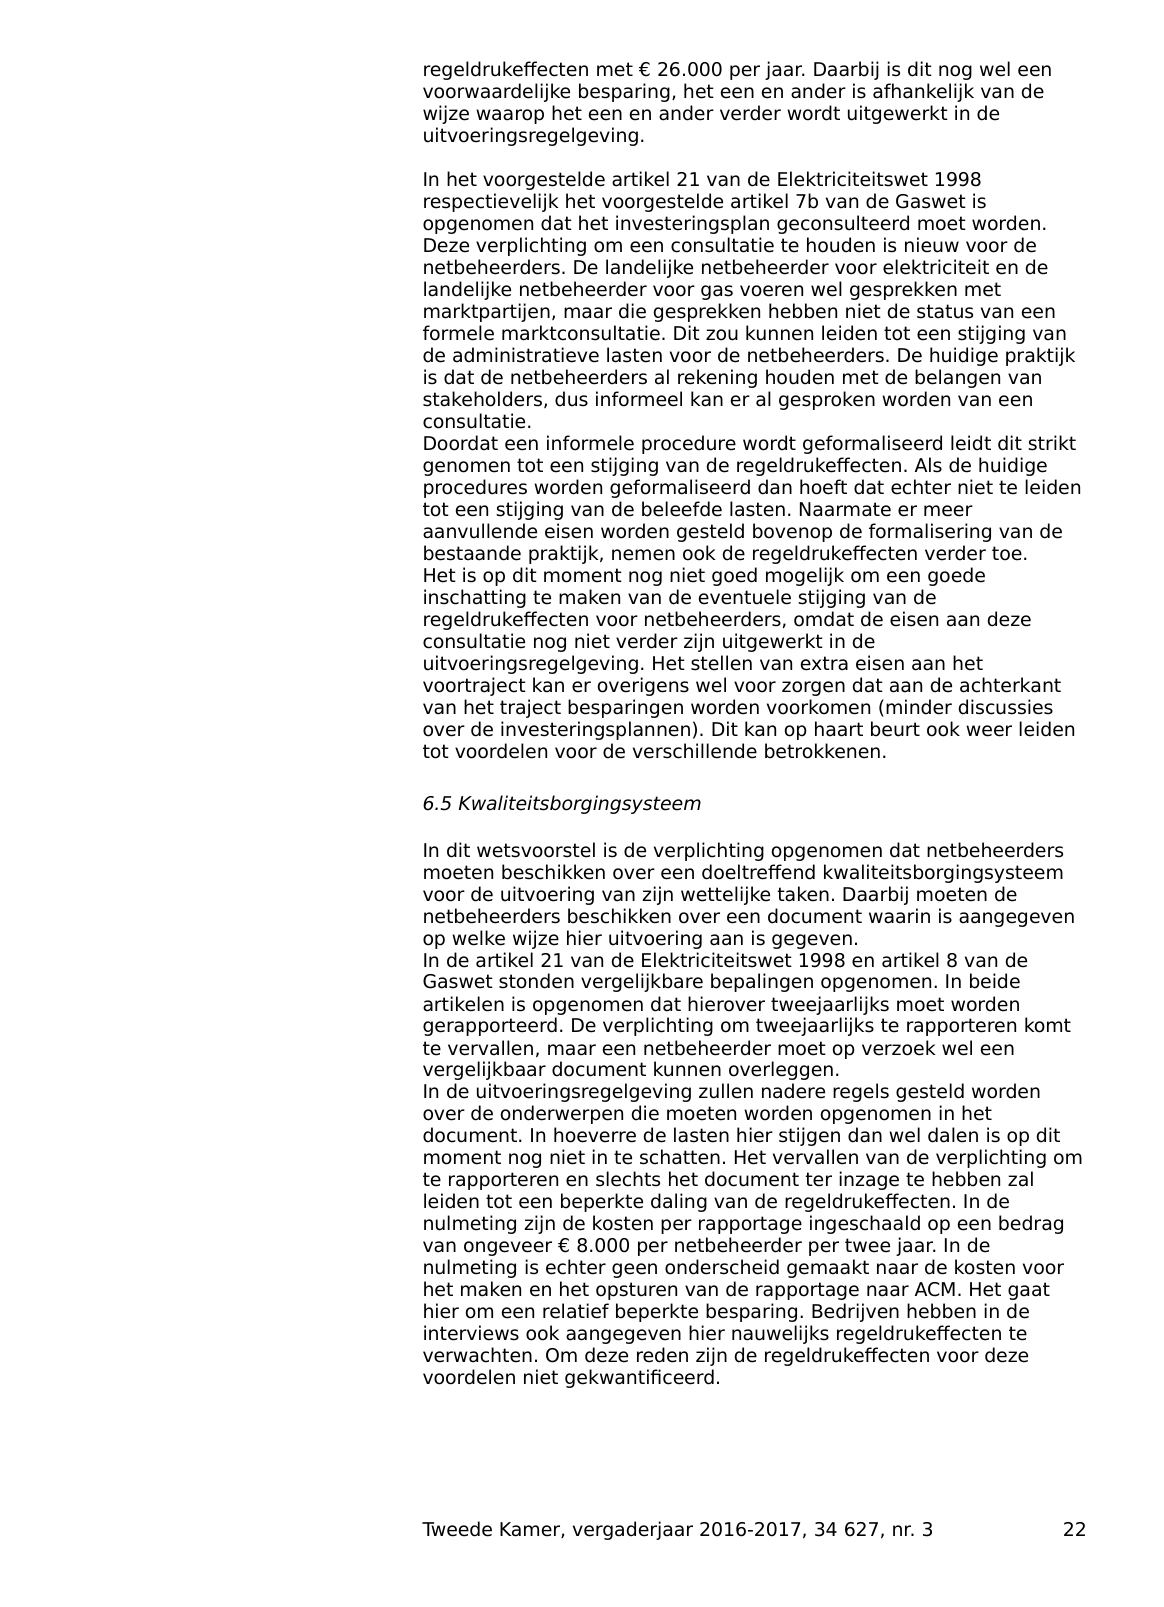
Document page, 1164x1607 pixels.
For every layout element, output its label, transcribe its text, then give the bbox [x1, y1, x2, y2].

text Doordat een informele procedure wordt geformaliseerd leidt dit strikt genomen tot een stijging van de regeldrukeffecten. Als de huidige procedures worden geformaliseerd dan hoeft dat echter niet te leiden tot een stijging van de beleefde lasten. Naarmate er meer aanvullende eisen worden gesteld bovenop de formalisering van de bestaande praktijk, nemen ook de regeldrukeffecten verder toe. [422, 433, 1087, 565]
text In de artikel 21 van de Elektriciteitswet 1998 en artikel 8 van de Gaswet stonden vergelijkbare bepalingen opgenomen. In beide artikelen is opgenomen dat hierover tweejaarlijks moet worden gerapporteerd. De verplichting om tweejaarlijks te rapporteren komt te vervallen, maar een netbeheerder moet op verzoek wel een vergelijkbaar document kunnen overleggen. [422, 949, 1087, 1081]
subtitle 6.5 Kwaliteitsborgingsysteem [422, 793, 1087, 814]
text regeldrukeffecten met € 26.000 per jaar. Daarbij is dit nog wel een voorwaardelijke besparing, het een en ander is afhankelijk van de wijze waarop het een en ander verder wordt uitgewerkt in de uitvoeringsregelgeving. [422, 59, 1087, 147]
text In dit wetsvoorstel is de verplichting opgenomen dat netbeheerders moeten beschikken over een doeltreffend kwaliteitsborgingsysteem voor de uitvoering van zijn wettelijke taken. Daarbij moeten de netbeheerders beschikken over een document waarin is aangegeven op welke wijze hier uitvoering aan is gegeven. [422, 839, 1087, 949]
text In het voorgestelde artikel 21 van de Elektriciteitswet 1998 respectievelijk het voorgestelde artikel 7b van de Gaswet is opgenomen dat het investeringsplan geconsulteerd moet worden. Deze verplichting om een consultatie te houden is nieuw voor de netbeheerders. De landelijke netbeheerder voor elektriciteit en de landelijke netbeheerder voor gas voeren wel gesprekken met marktpartijen, maar die gesprekken hebben niet de status van een formele marktconsultatie. Dit zou kunnen leiden tot een stijging van de administratieve lasten voor de netbeheerders. De huidige praktijk is dat de netbeheerders al rekening houden met de belangen van stakeholders, dus informeel kan er al gesproken worden van een consultatie. [422, 169, 1087, 433]
text Het is op dit moment nog niet goed mogelijk om een goede inschatting te maken van de eventuele stijging van de regeldrukeffecten voor netbeheerders, omdat de eisen aan deze consultatie nog niet verder zijn uitgewerkt in de uitvoeringsregelgeving. Het stellen van extra eisen aan het voortraject kan er overigens wel voor zorgen dat aan de achterkant van het traject besparingen worden voorkomen (minder discussies over de investeringsplannen). Dit kan op haart beurt ook weer leiden tot voordelen voor de verschillende betrokkenen. [422, 565, 1087, 763]
text In de uitvoeringsregelgeving zullen nadere regels gesteld worden over de onderwerpen die moeten worden opgenomen in het document. In hoeverre de lasten hier stijgen dan wel dalen is op dit moment nog niet in te schatten. Het vervallen van de verplichting om te rapporteren en slechts het document ter inzage te hebben zal leiden tot een beperkte daling van de regeldrukeffecten. In de nulmeting zijn de kosten per rapportage ingeschaald op een bedrag van ongeveer € 8.000 per netbeheerder per twee jaar. In de nulmeting is echter geen onderscheid gemaakt naar de kosten voor het maken en het opsturen van de rapportage naar ACM. Het gaat hier om een relatief beperkte besparing. Bedrijven hebben in de interviews ook aangegeven hier nauwelijks regeldrukeffecten te verwachten. Om deze reden zijn de regeldrukeffecten voor deze voordelen niet gekwantificeerd. [422, 1081, 1087, 1389]
